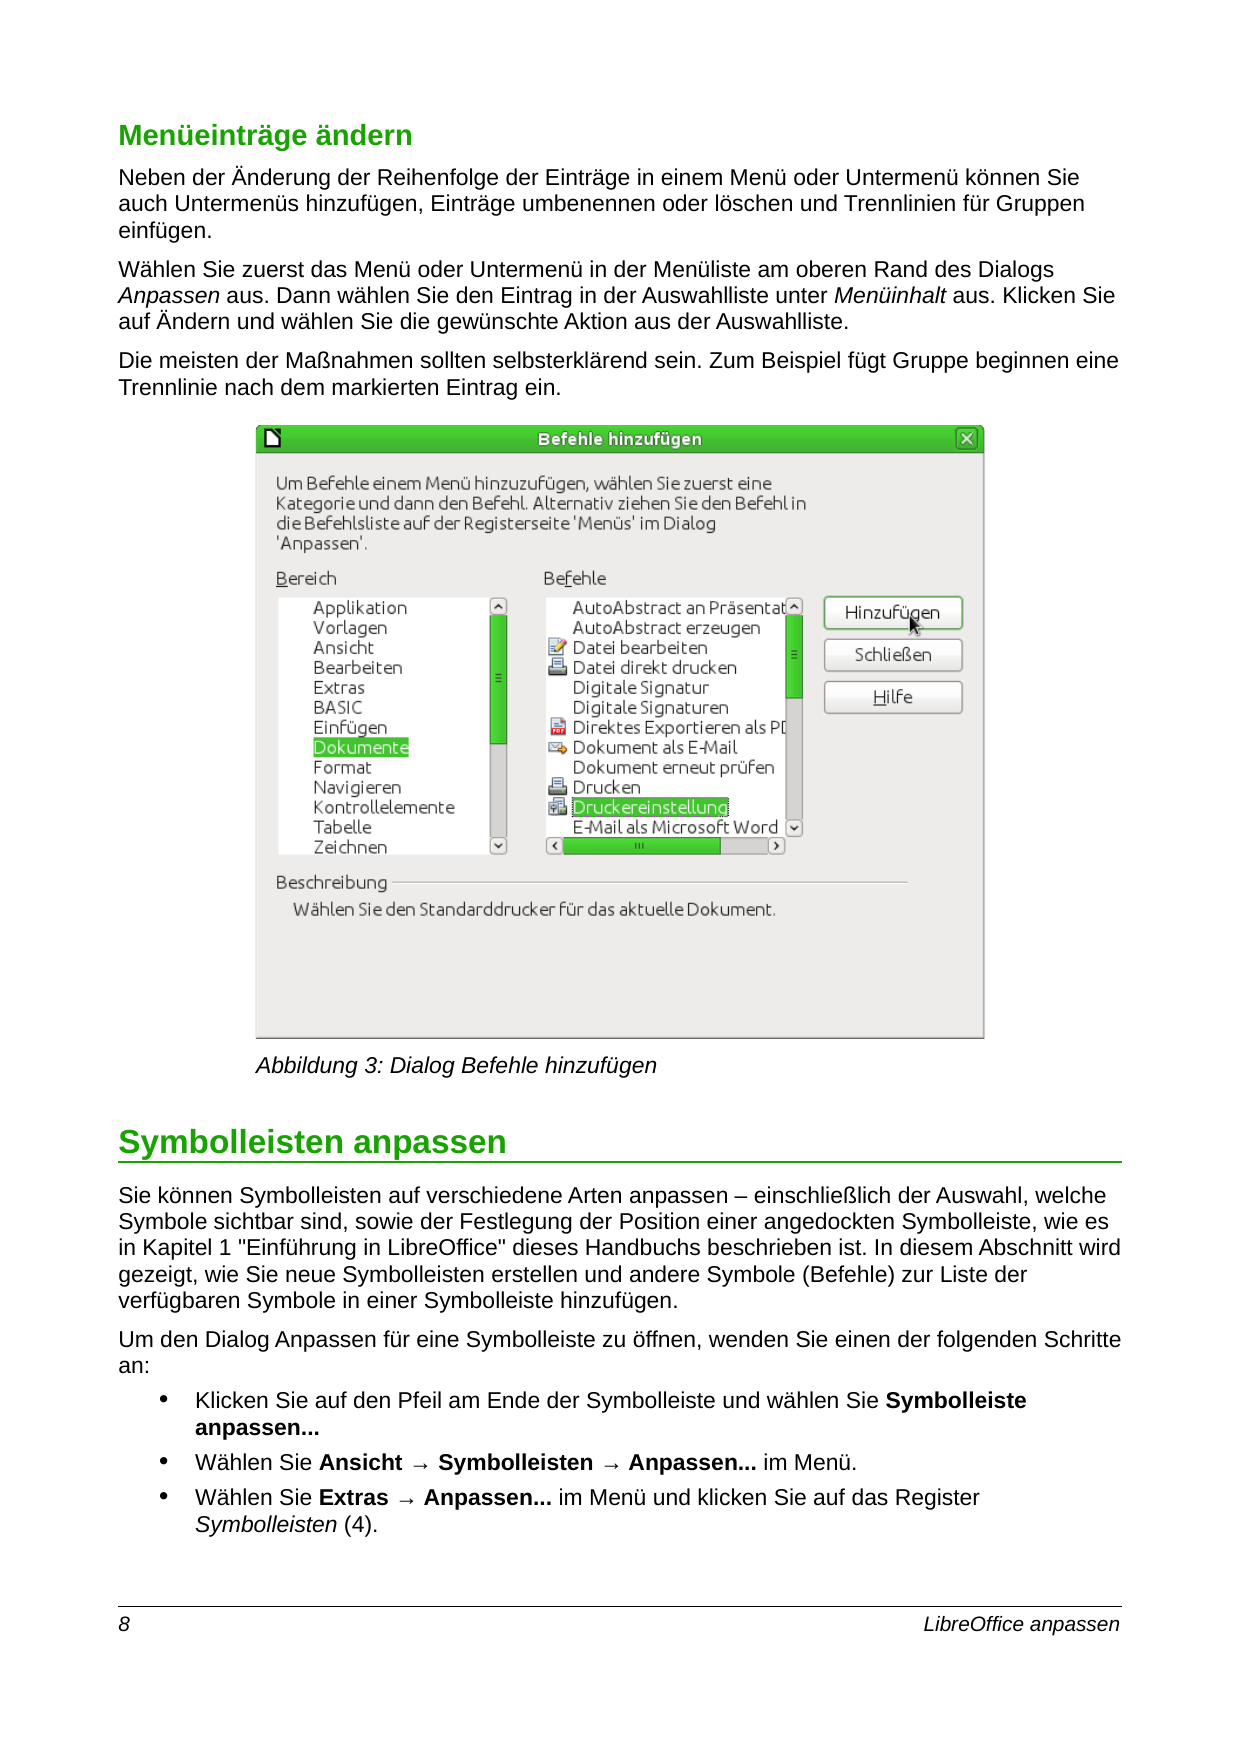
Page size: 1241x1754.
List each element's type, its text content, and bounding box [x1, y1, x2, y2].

text Die meisten der Maßnahmen sollten selbsterklärend sein. Zum Beispiel fügt Gruppe beginnen eine Trennlinie nach dem markierten Eintrag ein. [118, 347, 1122, 400]
list Wählen Sie Ansicht → Symbolleisten → Anpassen... im Menü. [156, 1447, 1122, 1476]
list Um den Dialog Anpassen für eine Symbolleiste zu öffnen, wenden Sie einen der folgenden Schritte an: [118, 1326, 1122, 1379]
text Sie können Symbolleisten auf verschiedene Arten anpassen – einschließlich der Auswahl, welche Symbole sichtbar sind, sowie der Festlegung der Position einer angedockten Symbolleiste, wie es in Kapitel 1 "Einführung in LibreOffice" dieses Handbuchs beschrieben ist. In diesem Abschnitt wird gezeigt, wie Sie neue Symbolleisten erstellen und andere Symbole (Befehle) zur Liste der verfügbaren Symbole in einer Symbolleiste hinzufügen. [118, 1182, 1122, 1313]
list Wählen Sie Extras → Anpassen... im Menü und klicken Sie auf das Register Symbolleisten (Abbildung 4). [156, 1482, 1122, 1538]
picture [255, 425, 985, 1039]
list Klicken Sie auf den Pfeil am Ende der Symbolleiste und wählen Sie Symbolleiste anpassen... [156, 1385, 1122, 1441]
text Abbildung 3: Dialog Befehle hinzufügen [256, 1052, 984, 1078]
text Neben der Änderung der Reihenfolge der Einträge in einem Menü oder Untermenü können Sie auch Untermenüs hinzufügen, Einträge umbenennen oder löschen und Trennlinien für Gruppen einfügen. [118, 164, 1122, 243]
subtitle Symbolleisten anpassen [118, 1122, 1122, 1161]
subtitle Menüeinträge ändern [118, 118, 1122, 152]
text Wählen Sie zuerst das Menü oder Untermenü in der Menüliste am oberen Rand des Dialogs Anpassen aus. Dann wählen Sie den Eintrag in der Auswahlliste unter Menüinhalt aus. Klicken Sie auf Ändern und wählen Sie die gewünschte Aktion aus der Auswahlliste. [118, 256, 1122, 335]
